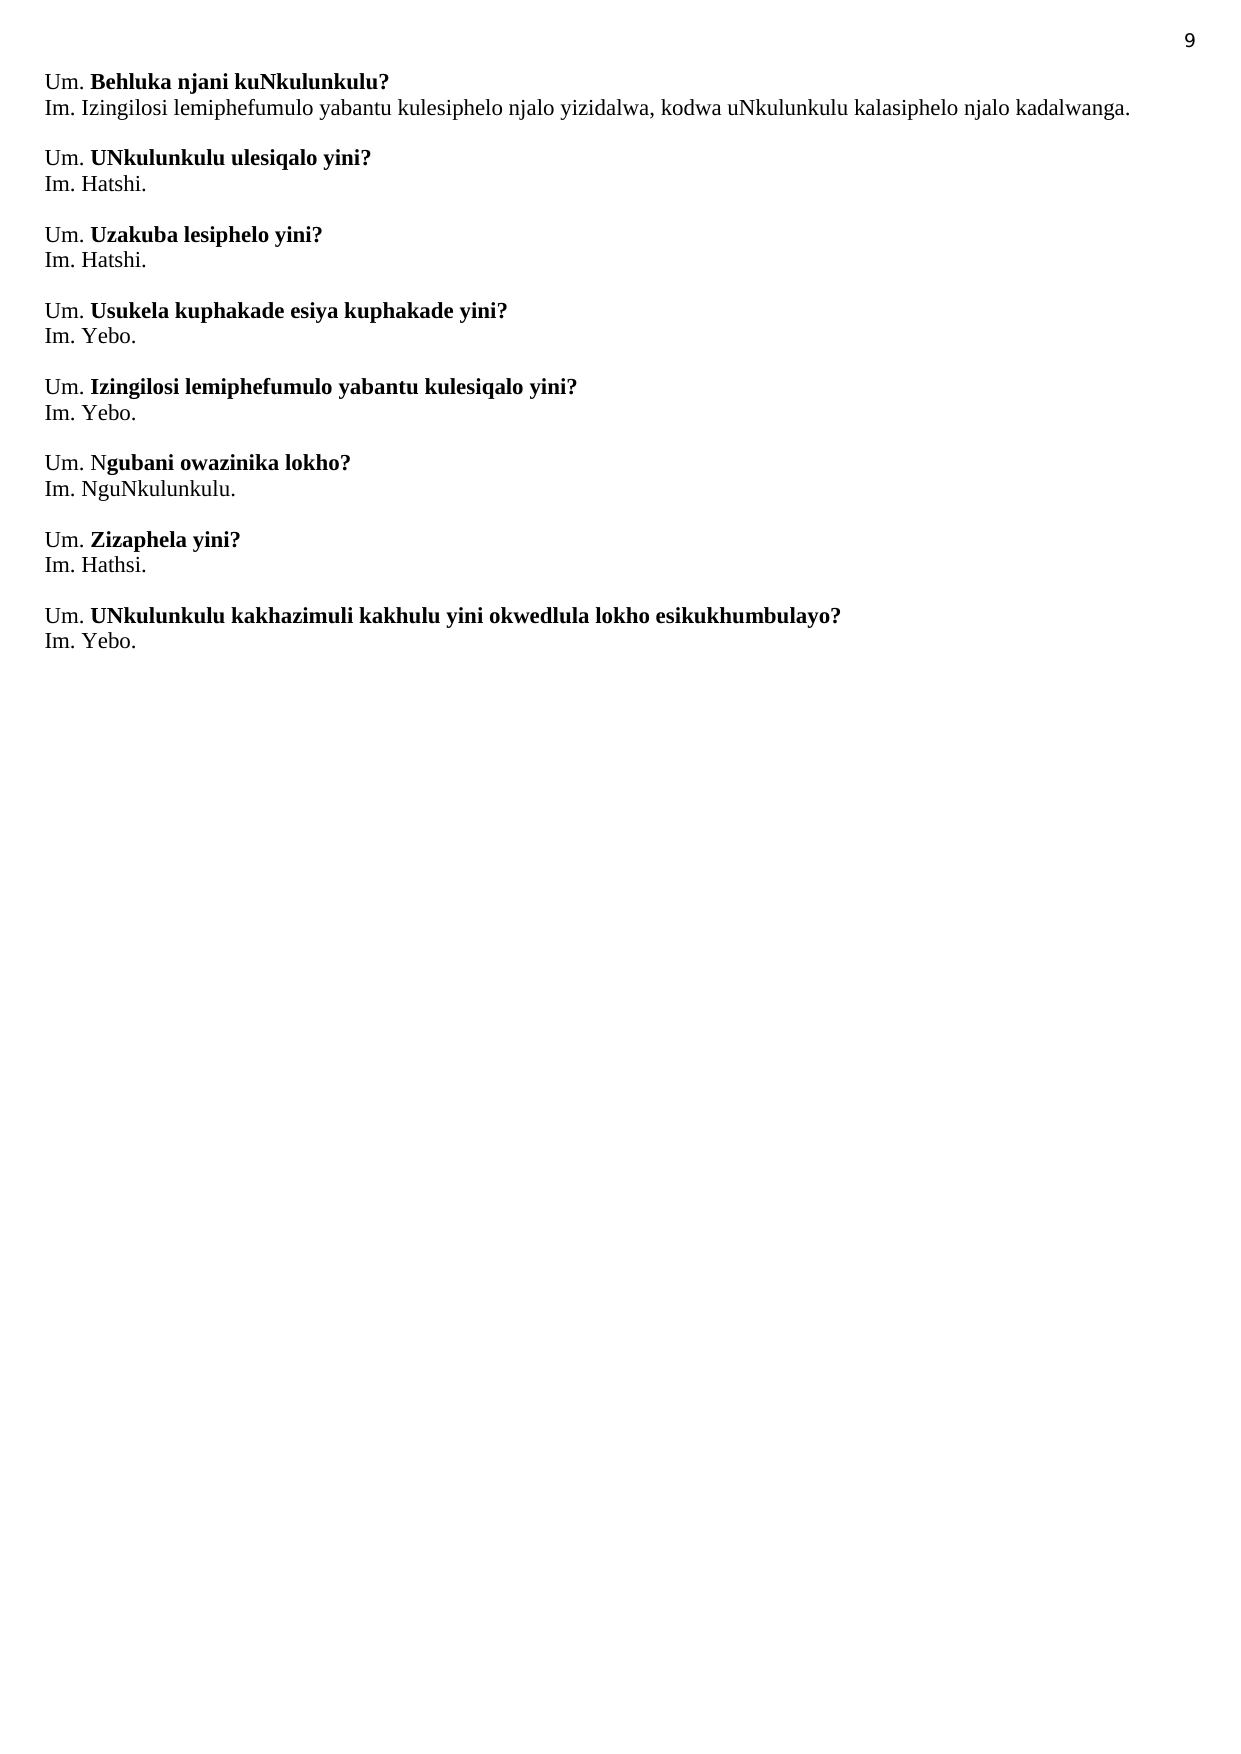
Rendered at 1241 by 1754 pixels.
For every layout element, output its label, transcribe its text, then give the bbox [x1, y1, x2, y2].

text Im. Yebo. [44, 399, 1196, 425]
text Im. NguNkulunkulu. [44, 476, 1196, 501]
text Um. Zizaphela yini? [44, 527, 1196, 552]
text Im. Hatshi. [44, 171, 1196, 196]
text Im. Yebo. [44, 323, 1196, 349]
text Um. Uzakuba lesiphelo yini? [44, 222, 1196, 247]
text Im. Yebo. [44, 628, 1196, 654]
text Im. Izingilosi lemiphefumulo yabantu kulesiphelo njalo yizidalwa, kodwa uNkulunkulu kalasiphelo njalo kadalwanga. [44, 94, 1196, 120]
text Um. Usukela kuphakade esiya kuphakade yini? [44, 298, 1196, 323]
text Im. Hathsi. [44, 552, 1196, 577]
text Um. Izingilosi lemiphefumulo yabantu kulesiqalo yini? [44, 374, 1196, 399]
text Um. Ngubani owazinika lokho? [44, 450, 1196, 476]
text Um. Behluka njani kuNkulunkulu? [44, 69, 1196, 94]
text Im. Hatshi. [44, 247, 1196, 272]
text Um. UNkulunkulu kakhazimuli kakhulu yini okwedlula lokho esikukhumbulayo? [44, 603, 1196, 628]
text Um. UNkulunkulu ulesiqalo yini? [44, 145, 1196, 171]
